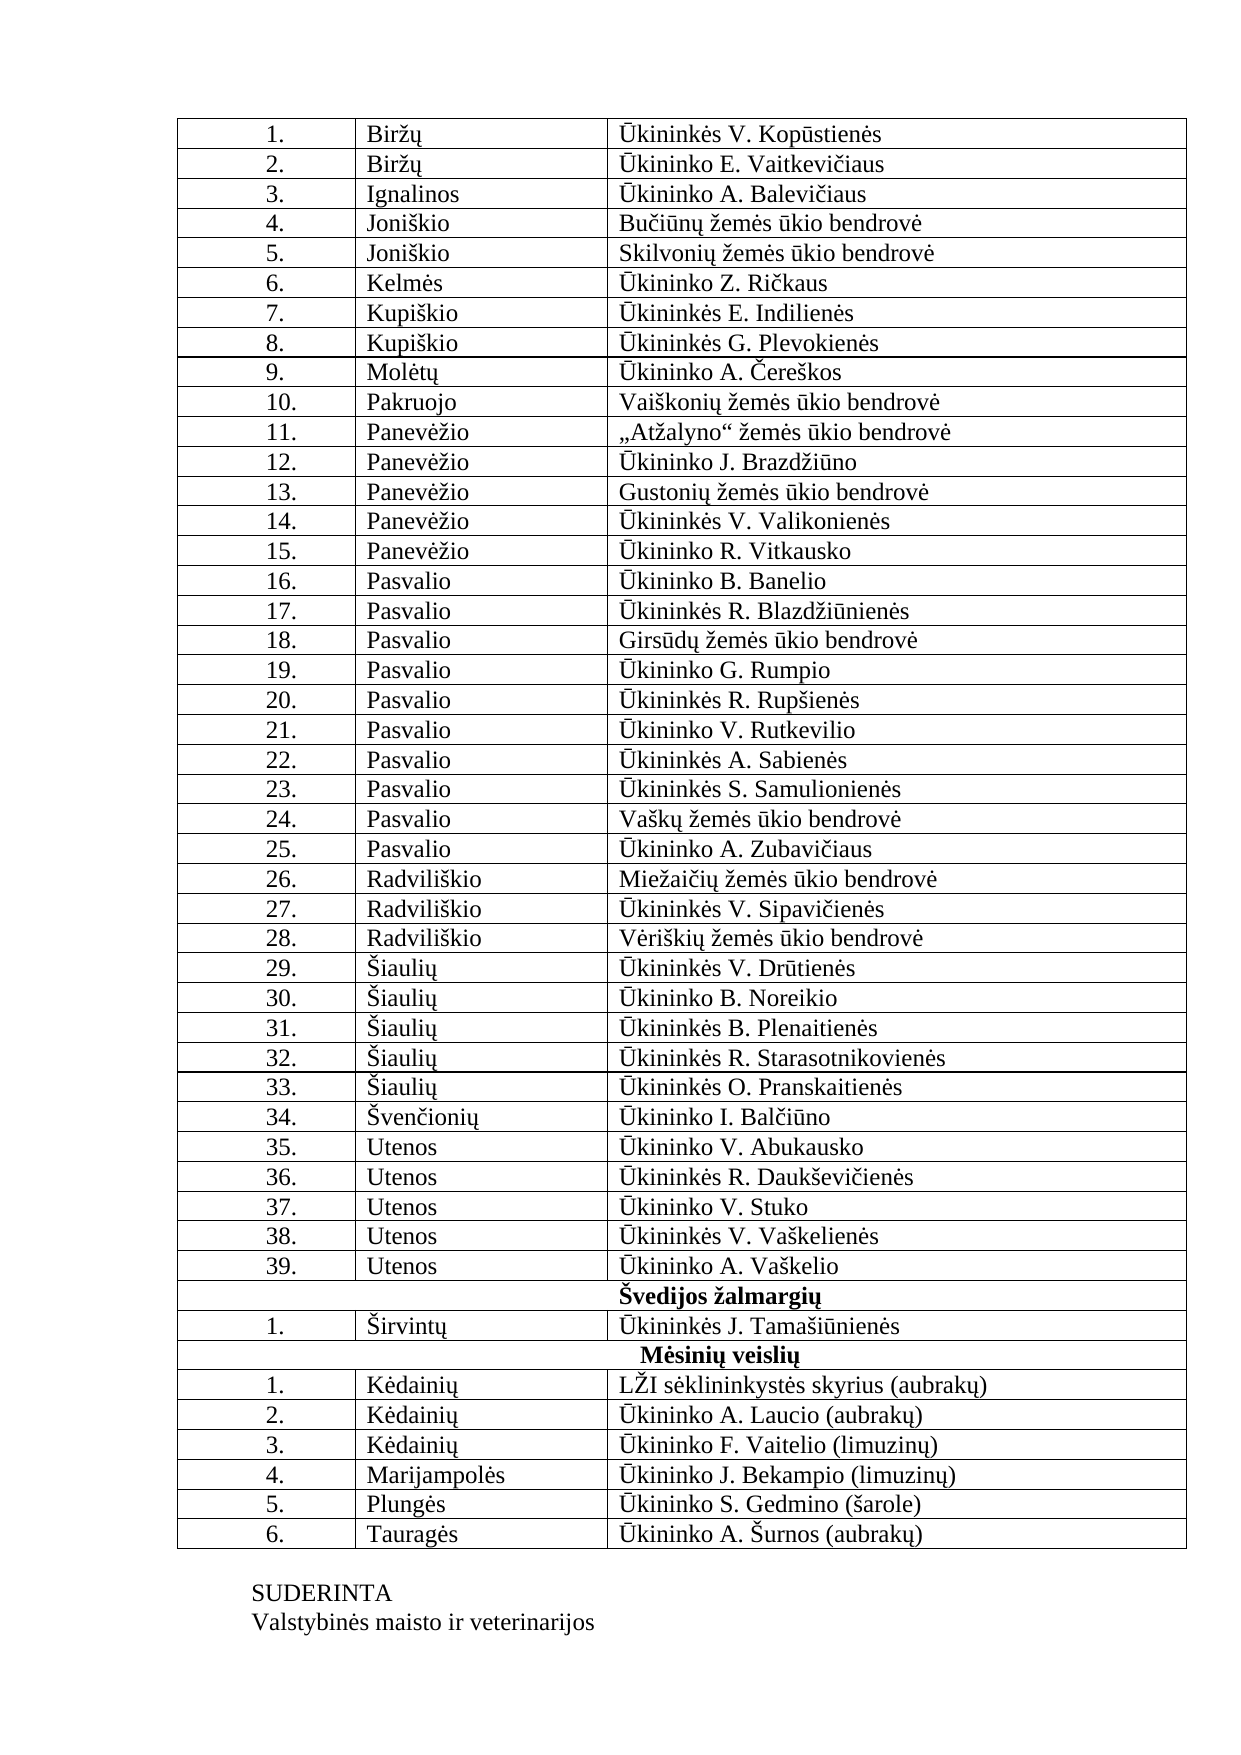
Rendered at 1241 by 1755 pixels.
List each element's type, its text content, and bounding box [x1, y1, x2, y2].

table_cell Ūkininkės V. Vaškelienės [608, 1221, 1186, 1250]
table_cell 24. [178, 804, 355, 833]
table_cell Ūkininko G. Rumpio [608, 655, 1186, 684]
table_cell 4. [178, 1460, 355, 1488]
table_cell Ūkininko A. Čereškos [608, 358, 1186, 386]
table_cell 20. [178, 685, 355, 714]
table_cell 15. [178, 536, 355, 565]
table_cell 33. [178, 1073, 355, 1101]
table_cell 29. [178, 953, 355, 982]
table_cell Šiaulių [356, 1073, 607, 1101]
table_cell Radviliškio [356, 924, 607, 952]
table_cell LŽI sėklininkystės skyrius (aubrakų) [608, 1370, 1186, 1399]
table_cell Ūkininkės V. Valikonienės [608, 506, 1186, 535]
table_cell Kupiškio [356, 298, 607, 327]
table_cell 22. [178, 745, 355, 773]
table_cell Girsūdų žemės ūkio bendrovė [608, 626, 1186, 654]
table_cell Ūkininkės S. Samulionienės [608, 775, 1186, 803]
table_cell 13. [178, 477, 355, 505]
table_cell 32. [178, 1043, 355, 1071]
table_cell Kėdainių [356, 1430, 607, 1459]
table_cell Kėdainių [356, 1400, 607, 1429]
table_cell Pasvalio [356, 626, 607, 654]
table_cell Ūkininkės O. Pranskaitienės [608, 1073, 1186, 1101]
table_cell Ūkininkės R. Daukševičienės [608, 1162, 1186, 1191]
table_cell Vaiškonių žemės ūkio bendrovė [608, 387, 1186, 416]
table_cell Pasvalio [356, 745, 607, 773]
table_cell Pasvalio [356, 715, 607, 744]
table_cell Ūkininko V. Stuko [608, 1192, 1186, 1220]
table_cell Panevėžio [356, 506, 607, 535]
table_cell 37. [178, 1192, 355, 1220]
table_cell Ūkininko S. Gedmino (šarole) [608, 1490, 1186, 1518]
table_cell 25. [178, 834, 355, 863]
table_cell 16. [178, 566, 355, 595]
table_cell Švenčionių [356, 1102, 607, 1131]
table_cell Utenos [356, 1192, 607, 1220]
table_cell 11. [178, 417, 355, 446]
table_cell Radviliškio [356, 894, 607, 922]
text SUDERINTA [177, 1578, 1181, 1607]
table_cell Pasvalio [356, 655, 607, 684]
table_cell Ūkininko E. Vaitkevičiaus [608, 149, 1186, 178]
table_cell 34. [178, 1102, 355, 1131]
table_cell Skilvonių žemės ūkio bendrovė [608, 238, 1186, 267]
table_cell 5. [178, 1490, 355, 1518]
table_cell 10. [178, 387, 355, 416]
table_cell Plungės [356, 1490, 607, 1518]
table_cell Šiaulių [356, 1043, 607, 1071]
table_cell Kėdainių [356, 1370, 607, 1399]
table_cell 19. [178, 655, 355, 684]
table_cell 6. [178, 1519, 355, 1548]
table_cell Pasvalio [356, 566, 607, 595]
table_cell 3. [178, 1430, 355, 1459]
table_cell Ūkininko B. Banelio [608, 566, 1186, 595]
table_cell Kupiškio [356, 328, 607, 356]
table_cell 18. [178, 626, 355, 654]
table_cell Ūkininko J. Brazdžiūno [608, 447, 1186, 476]
table_cell Pasvalio [356, 804, 607, 833]
table_cell Pasvalio [356, 834, 607, 863]
table_cell Mėsinių veislių [178, 1341, 1186, 1369]
table_cell Ignalinos [356, 179, 607, 207]
table_cell „Atžalyno“ žemės ūkio bendrovė [608, 417, 1186, 446]
table_cell 12. [178, 447, 355, 476]
table_cell Molėtų [356, 358, 607, 386]
table_cell Pakruojo [356, 387, 607, 416]
table_cell 26. [178, 864, 355, 893]
table_cell Širvintų [356, 1311, 607, 1339]
table_cell 2. [178, 1400, 355, 1429]
table_cell Joniškio [356, 238, 607, 267]
table_cell Ūkininko A. Balevičiaus [608, 179, 1186, 207]
table_cell 1. [178, 1370, 355, 1399]
table_cell Pasvalio [356, 775, 607, 803]
table_cell Ūkininko A. Šurnos (aubrakų) [608, 1519, 1186, 1548]
table_cell Šiaulių [356, 953, 607, 982]
table_cell Ūkininko A. Zubavičiaus [608, 834, 1186, 863]
table_cell Tauragės [356, 1519, 607, 1548]
table_cell Radviliškio [356, 864, 607, 893]
table_cell 1. [178, 1311, 355, 1339]
table_cell Panevėžio [356, 417, 607, 446]
table_cell Ūkininko R. Vitkausko [608, 536, 1186, 565]
table_cell Šiaulių [356, 983, 607, 1012]
table_cell Ūkininko J. Bekampio (limuzinų) [608, 1460, 1186, 1488]
table_cell Utenos [356, 1251, 607, 1280]
table_cell Ūkininkės V. Sipavičienės [608, 894, 1186, 922]
table_cell Ūkininko I. Balčiūno [608, 1102, 1186, 1131]
table_cell 3. [178, 179, 355, 207]
table_cell 39. [178, 1251, 355, 1280]
table_cell Gustonių žemės ūkio bendrovė [608, 477, 1186, 505]
table_cell Vaškų žemės ūkio bendrovė [608, 804, 1186, 833]
table_cell 27. [178, 894, 355, 922]
table_cell 2. [178, 149, 355, 178]
table_cell Pasvalio [356, 685, 607, 714]
table_cell 4. [178, 209, 355, 237]
text Valstybinės maisto ir veterinarijos [177, 1607, 1181, 1635]
table_cell Utenos [356, 1162, 607, 1191]
table_cell Panevėžio [356, 447, 607, 476]
table_cell 5. [178, 238, 355, 267]
table_cell 21. [178, 715, 355, 744]
table_cell Švedijos žalmargių [178, 1281, 1186, 1310]
table_cell 38. [178, 1221, 355, 1250]
table_cell Ūkininko F. Vaitelio (limuzinų) [608, 1430, 1186, 1459]
table_cell Marijampolės [356, 1460, 607, 1488]
table_cell Bučiūnų žemės ūkio bendrovė [608, 209, 1186, 237]
table_cell Ūkininkės V. Kopūstienės [608, 119, 1186, 148]
table_cell 28. [178, 924, 355, 952]
table_cell Panevėžio [356, 536, 607, 565]
table_cell 36. [178, 1162, 355, 1191]
table_cell Ūkininkės J. Tamašiūnienės [608, 1311, 1186, 1339]
table_cell Pasvalio [356, 596, 607, 624]
table_cell Ūkininkės R. Rupšienės [608, 685, 1186, 714]
table_cell 8. [178, 328, 355, 356]
table_cell 23. [178, 775, 355, 803]
table_cell Ūkininko A. Vaškelio [608, 1251, 1186, 1280]
table_cell Miežaičių žemės ūkio bendrovė [608, 864, 1186, 893]
table_cell Ūkininkės V. Drūtienės [608, 953, 1186, 982]
table_cell Ūkininkės E. Indilienės [608, 298, 1186, 327]
table_cell Ūkininko Z. Ričkaus [608, 268, 1186, 297]
table_cell Biržų [356, 149, 607, 178]
table_cell Ūkininkės A. Sabienės [608, 745, 1186, 773]
table_cell 17. [178, 596, 355, 624]
table_cell Ūkininkės B. Plenaitienės [608, 1013, 1186, 1042]
table_cell Ūkininko V. Rutkevilio [608, 715, 1186, 744]
table_cell Panevėžio [356, 477, 607, 505]
table_cell 14. [178, 506, 355, 535]
table_cell 30. [178, 983, 355, 1012]
table_cell 9. [178, 358, 355, 386]
table_cell 6. [178, 268, 355, 297]
table_cell Biržų [356, 119, 607, 148]
table_cell Utenos [356, 1132, 607, 1161]
table_cell 7. [178, 298, 355, 327]
table_cell Ūkininkės R. Blazdžiūnienės [608, 596, 1186, 624]
table_cell 1. [178, 119, 355, 148]
table_cell Ūkininkės R. Starasotnikovienės [608, 1043, 1186, 1071]
table_cell Šiaulių [356, 1013, 607, 1042]
table_cell Vėriškių žemės ūkio bendrovė [608, 924, 1186, 952]
table_cell Joniškio [356, 209, 607, 237]
table_cell 35. [178, 1132, 355, 1161]
table_cell Ūkininko V. Abukausko [608, 1132, 1186, 1161]
table_cell Ūkininko A. Laucio (aubrakų) [608, 1400, 1186, 1429]
table_cell Ūkininkės G. Plevokienės [608, 328, 1186, 356]
table_cell Kelmės [356, 268, 607, 297]
table_cell Utenos [356, 1221, 607, 1250]
table_cell 31. [178, 1013, 355, 1042]
table_cell Ūkininko B. Noreikio [608, 983, 1186, 1012]
